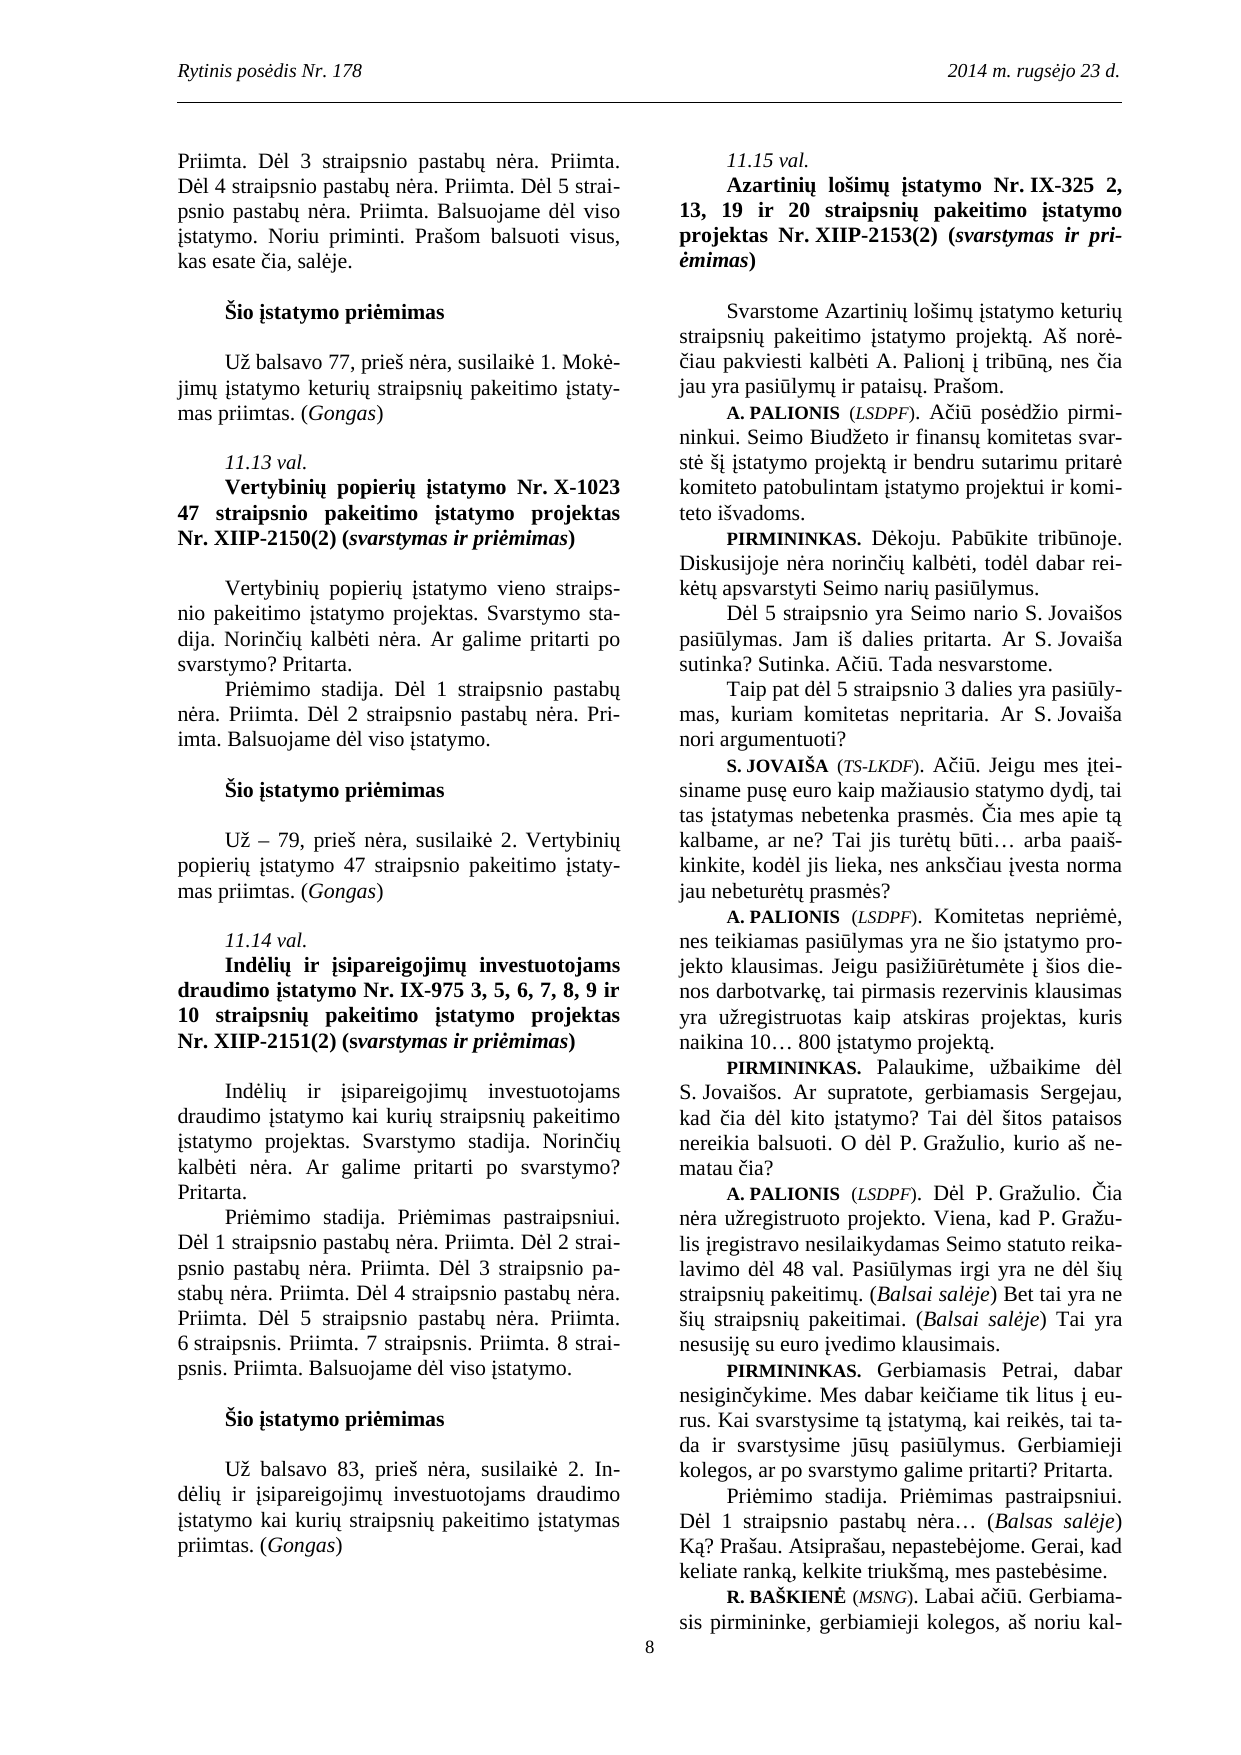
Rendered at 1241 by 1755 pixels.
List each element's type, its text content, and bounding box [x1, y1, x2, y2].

text Ver­ty­bi­nių po­pie­rių įsta­ty­mo vie­no straips­nio pa­kei­ti­mo įsta­ty­mo pro­jek­tas. Svars­ty­mo sta­di­ja. No­rin­čių kal­bė­ti nė­ra. Ar ga­li­me pri­tar­ti po svars­ty­mo? Pri­tar­ta. [177, 575, 620, 676]
text PIRMININKAS. Pa­lau­ki­me, už­bai­ki­me dėl S. Jo­vai­šos. Ar su­pra­to­te, ger­bia­ma­sis Ser­ge­jau, kad čia dėl ki­to įsta­ty­mo? Tai dėl ši­tos pa­tai­sos ne­rei­kia bal­suo­ti. O dėl P. Gra­žu­lio, ku­rio aš ne­ma­tau čia? [679, 1054, 1122, 1180]
text 11.13 val. [224, 450, 620, 474]
text A. PALIONIS (LSDPF). Dėl P. Gra­žu­lio. Čia nė­ra už­re­gist­ruo­to pro­jek­to. Vie­na, kad P. Gra­žu­lis įre­gist­ra­vo ne­si­lai­ky­da­mas Sei­mo sta­tu­to rei­ka­la­vi­mo dėl 48 val. Pa­siū­ly­mas ir­gi yra ne dėl šių straips­nių pa­kei­ti­mų. (Bal­sai sa­lė­je) Bet tai yra ne šių straips­nių pa­kei­ti­mai. (Bal­sai sa­lė­je) Tai yra ne­su­si­ję su eu­ro įve­di­mo klau­si­mais. [679, 1180, 1122, 1357]
text Ver­ty­bi­nių po­pie­rių įsta­ty­mo Nr. X-1023 47 straips­nio pa­kei­ti­mo įsta­ty­mo pro­jek­tas Nr. XIIP-2150(2) (svars­ty­mas ir pri­ėmi­mas) [177, 474, 620, 550]
text Už – 79, prieš nė­ra, su­si­lai­kė 2. Ver­ty­bi­nių po­pie­rių įsta­ty­mo 47 straips­nio pa­kei­ti­mo įsta­ty­mas pri­im­tas. (Gon­gas) [177, 827, 620, 903]
text Pri­im­ta. Dėl 3 straips­nio pa­sta­bų nė­ra. Pri­im­ta. Dėl 4 straips­nio pa­sta­bų nė­ra. Pri­im­ta. Dėl 5 strai­ps­nio pa­sta­bų nė­ra. Pri­im­ta. Bal­suo­ja­me dėl vi­so įsta­ty­mo. No­riu pri­min­ti. Pra­šom bal­suo­ti vi­sus, kas esa­te čia, sa­lė­je. [177, 148, 620, 274]
text A. PALIONIS (LSDPF). Ko­mi­te­tas ne­pri­ėmė, nes tei­kia­mas pa­siū­ly­mas yra ne šio įsta­ty­mo pro­jek­to klau­si­mas. Jei­gu pa­si­žiū­rė­tu­mė­te į šios die­nos dar­bo­tvarkę, tai pir­ma­sis re­zer­vi­nis klau­si­mas yra už­re­gist­ruo­tas kaip at­ski­ras pro­jek­tas, ku­ris nai­ki­na 10… 800 įsta­ty­mo pro­jek­tą. [679, 903, 1122, 1054]
text Šio įsta­ty­mo pri­ėmi­mas [177, 1406, 620, 1431]
text Dėl 5 straips­nio yra Sei­mo na­rio S. Jo­vai­šos pa­siū­ly­mas. Jam iš da­lies pri­tar­ta. Ar S. Jo­vai­ša su­tin­ka? Su­tin­ka. Ačiū. Ta­da ne­svars­to­me. [679, 600, 1122, 676]
text 11.15 val. [726, 148, 1122, 172]
text Už bal­sa­vo 83, prieš nė­ra, su­si­lai­kė 2. In­dėlių ir įsi­pa­rei­go­ji­mų in­ves­tuo­to­jams drau­di­mo įsta­ty­mo kai ku­rių straips­nių pa­kei­ti­mo įsta­ty­mas pri­im­tas. (Gon­gas) [177, 1456, 620, 1557]
text Pri­ėmi­mo sta­di­ja. Pri­ėmi­mas pa­straips­niui. Dėl 1 straips­nio pa­sta­bų nė­ra… (Bal­sas sa­lė­je) Ką? Pra­šau. At­si­pra­šau, ne­pa­ste­bė­jo­me. Ge­rai, kad ke­lia­te ran­ką, kel­ki­te triukš­mą, mes pa­ste­bė­si­me. [679, 1483, 1122, 1583]
text Svars­to­me Azar­ti­nių lo­ši­mų įsta­ty­mo ke­tu­rių straips­nių pa­kei­ti­mo įsta­ty­mo pro­jek­tą. Aš no­rė­čiau pa­kvies­ti kal­bė­ti A. Pa­lio­nį į tri­bū­ną, nes čia jau yra pa­siū­ly­mų ir pa­tai­sų. Pra­šom. [679, 298, 1122, 399]
text Pri­ėmi­mo sta­di­ja. Dėl 1 straips­nio pa­sta­bų nė­ra. Pri­im­ta. Dėl 2 straips­nio pa­sta­bų nė­ra. Pri­im­ta. Bal­suo­ja­me dėl vi­so įsta­ty­mo. [177, 676, 620, 752]
text A. PALIONIS (LSDPF). Ačiū po­sė­džio pir­mi­nin­kui. Sei­mo Biu­dže­to ir fi­nan­sų ko­mi­te­tas svar­s­tė šį įsta­ty­mo pro­jek­tą ir ben­dru su­ta­ri­mu pri­ta­rė ko­mi­te­to pa­to­bu­lin­tam įsta­ty­mo pro­jek­tui ir ko­mi­te­to iš­va­doms. [679, 399, 1122, 525]
text In­dė­lių ir įsi­pa­rei­go­ji­mų in­ves­tuo­to­jams drau­di­mo įsta­ty­mo Nr. IX-975 3, 5, 6, 7, 8, 9 ir 10 straips­nių pa­kei­ti­mo įsta­ty­mo pro­jek­tas Nr. XIIP-2151(2) (svars­ty­mas ir pri­ėmi­mas) [177, 952, 620, 1053]
text R. BAŠKIENĖ (MSNG). La­bai ačiū. Ger­bia­ma­sis pir­mi­nin­ke, ger­bia­mie­ji ko­le­gos, aš no­riu kal­ [679, 1583, 1122, 1634]
text Azar­ti­nių lo­ši­mų įsta­ty­mo Nr. IX-325 2, 13, 19 ir 20 straips­nių pa­kei­ti­mo įsta­ty­mo projek­tas Nr. XIIP-2153(2) (svars­ty­mas ir pri­ėmi­mas) [679, 172, 1122, 273]
text Už bal­sa­vo 77, prieš nė­ra, su­si­lai­kė 1. Mo­kė­ji­mų įsta­ty­mo ke­tu­rių straips­nių pa­kei­ti­mo įsta­ty­mas pri­im­tas. (Gon­gas) [177, 349, 620, 425]
text Taip pat dėl 5 straips­nio 3 da­lies yra pa­siū­ly­mas, ku­riam ko­mi­te­tas ne­pri­ta­ria. Ar S. Jo­vai­ša no­ri ar­gu­men­tuo­ti? [679, 676, 1122, 752]
text 11.14 val. [224, 928, 620, 952]
text In­dė­lių ir įsi­pa­rei­go­ji­mų in­ves­tuo­to­jams drau­di­mo įsta­ty­mo kai ku­rių straips­nių pa­kei­ti­mo įsta­ty­mo pro­jek­tas. Svars­ty­mo sta­di­ja. No­rin­čių kal­bė­ti nė­ra. Ar ga­li­me pri­tar­ti po svars­ty­mo? Pritar­ta. [177, 1078, 620, 1204]
text Šio įsta­ty­mo pri­ėmi­mas [177, 299, 620, 324]
text S. JOVAIŠA (TS-LKDF). Ačiū. Jei­gu mes įtei­si­na­me pu­sę eu­ro kaip ma­žiau­sio sta­ty­mo dy­dį, tai tas įsta­ty­mas ne­be­ten­ka pras­mės. Čia mes apie tą kal­ba­me, ar ne? Tai jis tu­rė­tų bū­ti… ar­ba pa­aiš­kin­ki­te, ko­dėl jis lie­ka, nes anks­čiau įves­ta nor­ma jau ne­be­tu­rė­tų pras­mės? [679, 752, 1122, 903]
text PIRMININKAS. Ger­bia­ma­sis Pet­rai, da­bar ne­si­gin­čy­ki­me. Mes da­bar kei­čia­me tik li­tus į eu­rus. Kai svars­ty­si­me tą įsta­ty­mą, kai rei­kės, tai ta­da ir svars­ty­si­me jū­sų pa­siū­ly­mus. Ger­bia­mie­ji ko­le­gos, ar po svars­ty­mo ga­li­me pri­tar­ti? Pri­tar­ta. [679, 1357, 1122, 1483]
text Šio įsta­ty­mo pri­ėmi­mas [177, 777, 620, 802]
text PIRMININKAS. Dė­ko­ju. Pa­bū­ki­te tri­bū­no­je. Dis­ku­si­jo­je nė­ra no­rin­čių kal­bė­ti, to­dėl da­bar rei­kė­tų ap­svars­ty­ti Sei­mo na­rių pa­siū­ly­mus. [679, 525, 1122, 600]
text Pri­ėmi­mo sta­di­ja. Pri­ėmi­mas pa­straips­niui. Dėl 1 straips­nio pa­sta­bų nė­ra. Pri­im­ta. Dėl 2 strai­ps­nio pa­sta­bų nė­ra. Pri­im­ta. Dėl 3 straips­nio pa­sta­bų nė­ra. Pri­im­ta. Dėl 4 straips­nio pa­sta­bų nė­ra. Pri­im­ta. Dėl 5 straips­nio pa­sta­bų nė­ra. Pri­im­ta. 6 straips­nis. Pri­im­ta. 7 straips­nis. Pri­im­ta. 8 strai­ps­nis. Pri­im­ta. Bal­suo­ja­me dėl vi­so įsta­ty­mo. [177, 1204, 620, 1381]
